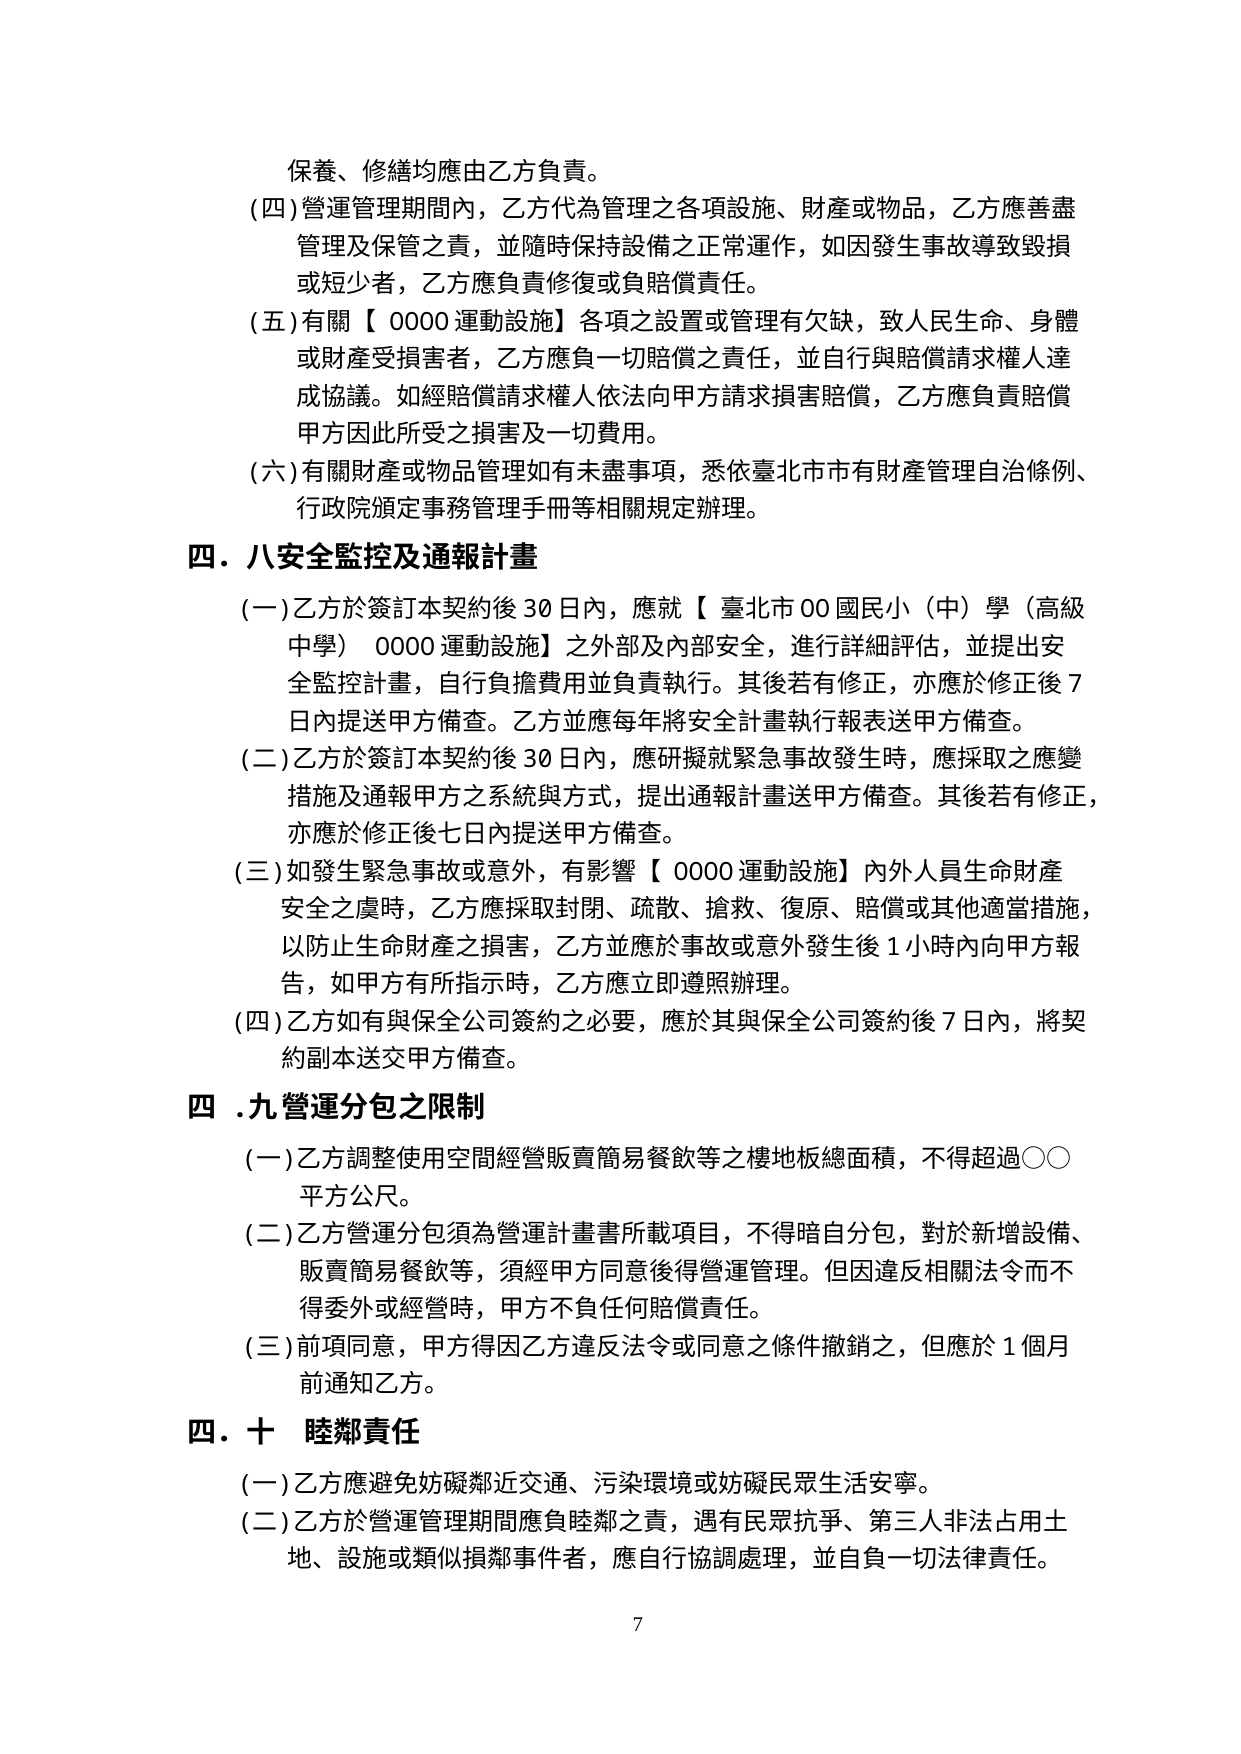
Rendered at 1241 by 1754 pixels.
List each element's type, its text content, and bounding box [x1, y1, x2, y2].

text (四) 乙方如有與保全公司簽約之必要，應於其與保全公司簽約後7日內，將契約副本送交甲方備查。 [231, 1000, 1087, 1075]
text (一) 乙方應避免妨礙鄰近交通、污染環境或妨礙民眾生活安寧。 [237, 1462, 1087, 1500]
text (六) 有關財產或物品管理如有未盡事項，悉依臺北市市有財產管理自治條例、行政院頒定事務管理手冊等相關規定辦理。 [246, 450, 1087, 525]
text (二)乙方於簽訂本契約後30日內，應研擬就緊急事故發生時，應採取之應變措施及通報甲方之系統與方式，提出通報計畫送甲方備查。其後若有修正，亦應於修正後七日內提送甲方備查。 [237, 737, 1087, 850]
text (一)乙方於簽訂本契約後30日內，應就【 臺北市OO國民小（中）學（高級中學） OOOO運動設施】之外部及內部安全，進行詳細評估，並提出安全監控計畫，自行負擔費用並負責執行。其後若有修正，亦應於修正後7日內提送甲方備查。乙方並應每年將安全計畫執行報表送甲方備查。 [237, 587, 1087, 737]
subtitle 四 .九 營運分包之限制 [187, 1087, 1087, 1125]
text (二) 乙方於營運管理期間應負睦鄰之責，遇有民眾抗爭、第三人非法占用土地、設施或類似損鄰事件者，應自行協調處理，並自負一切法律責任。 [237, 1500, 1087, 1575]
text (一)乙方調整使用空間經營販賣簡易餐飲等之樓地板總面積，不得超過○○平方公尺。 [241, 1137, 1087, 1212]
text (四) 營運管理期間內，乙方代為管理之各項設施、財產或物品，乙方應善盡管理及保管之責，並隨時保持設備之正常運作，如因發生事故導致毀損或短少者，乙方應負責修復或負賠償責任。 [246, 187, 1087, 300]
subtitle 四．八 安全監控及通報計畫 [187, 537, 1087, 575]
subtitle 四．十 睦鄰責任 [187, 1412, 1087, 1450]
text 保養、修繕均應由乙方負責。 [246, 150, 1087, 187]
text (三) 如發生緊急事故或意外，有影響【 OOOO運動設施】內外人員生命財產安全之虞時，乙方應採取封閉、疏散、搶救、復原、賠償或其他適當措施，以防止生命財產之損害，乙方並應於事故或意外發生後1小時內向甲方報告，如甲方有所指示時，乙方應立即遵照辦理。 [231, 850, 1087, 1000]
text (三)前項同意，甲方得因乙方違反法令或同意之條件撤銷之，但應於1個月前通知乙方。 [241, 1325, 1087, 1400]
text (五) 有關【 OOOO運動設施】各項之設置或管理有欠缺，致人民生命、身體或財產受損害者，乙方應負一切賠償之責任，並自行與賠償請求權人達成協議。如經賠償請求權人依法向甲方請求損害賠償，乙方應負責賠償甲方因此所受之損害及一切費用。 [246, 300, 1087, 450]
text (二)乙方營運分包須為營運計畫書所載項目，不得暗自分包，對於新增設備、販賣簡易餐飲等，須經甲方同意後得營運管理。但因違反相關法令而不得委外或經營時，甲方不負任何賠償責任。 [241, 1212, 1087, 1325]
